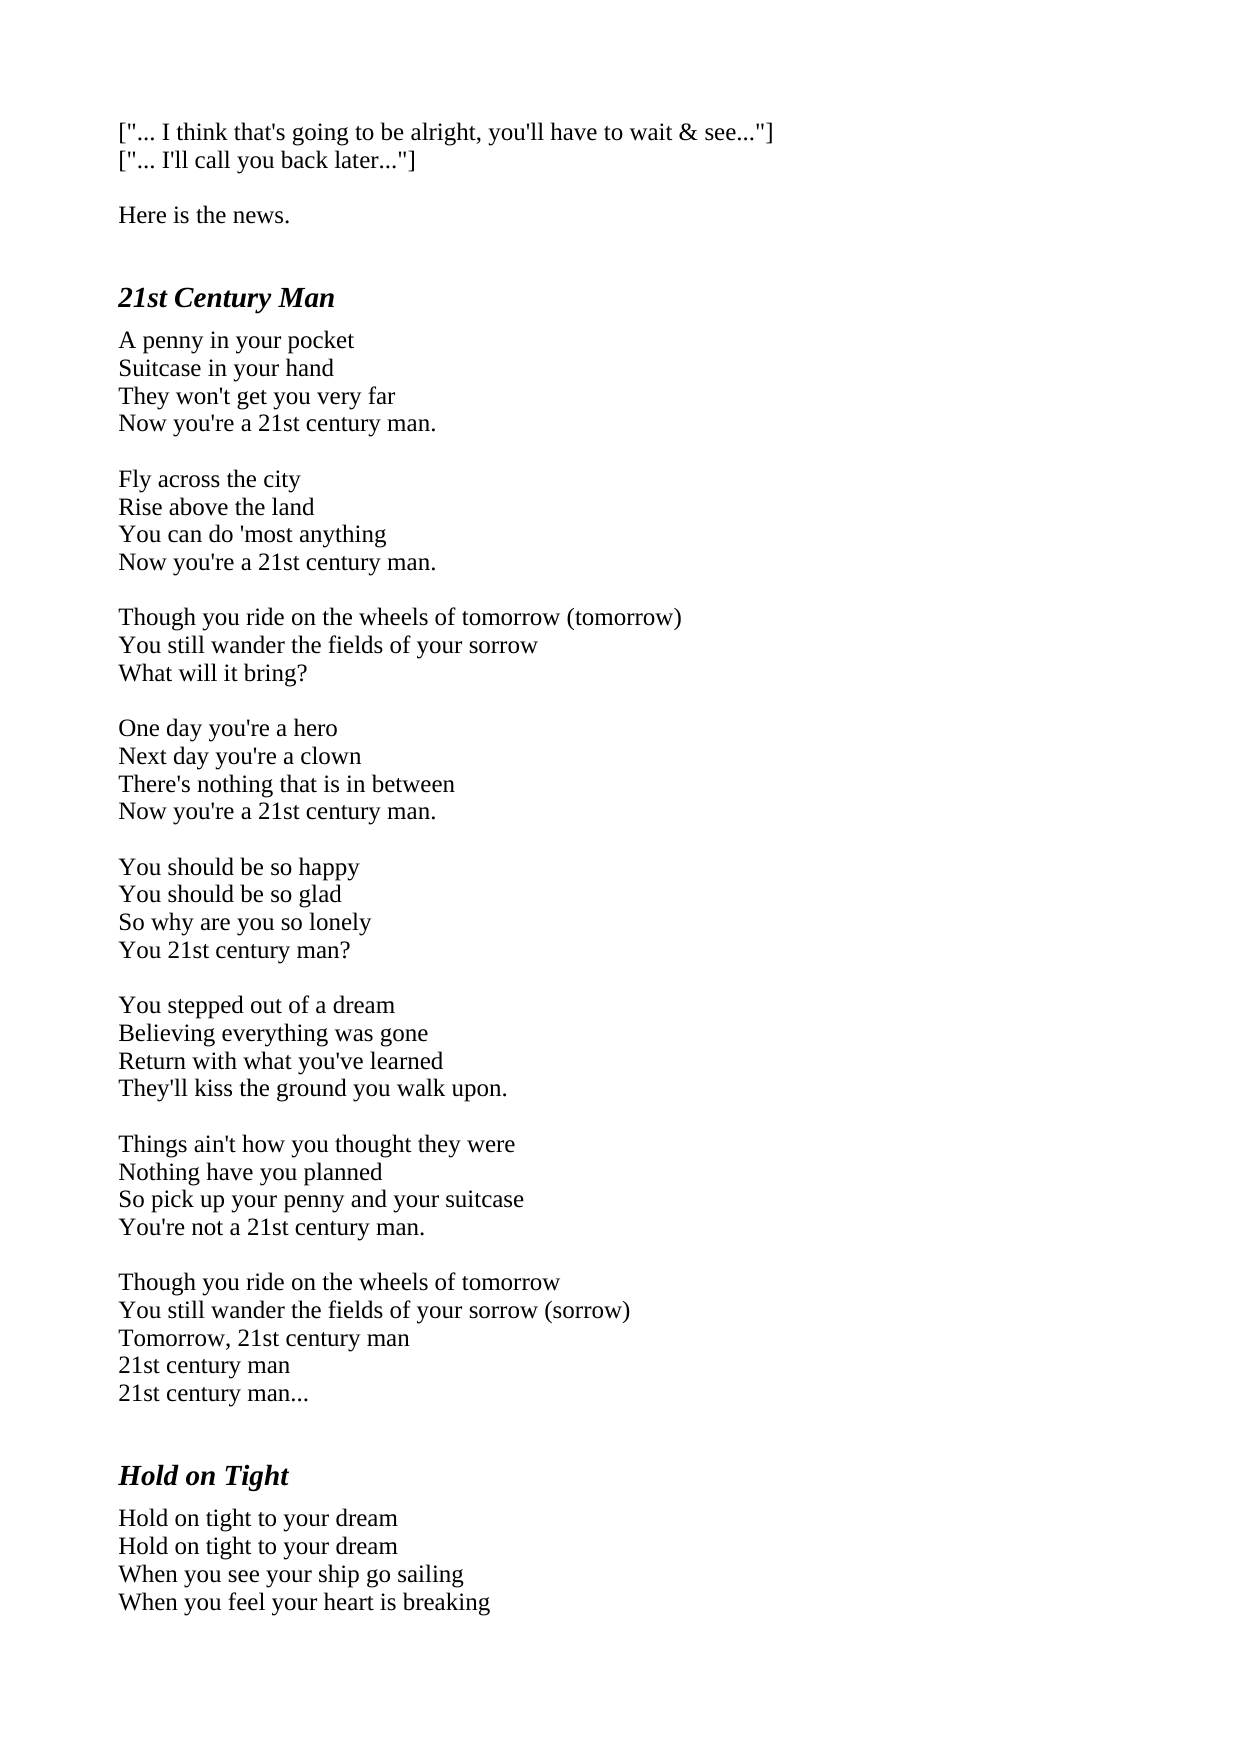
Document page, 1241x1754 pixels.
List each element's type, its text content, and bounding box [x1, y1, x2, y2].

text Now you're a 21st century man. [118, 797, 1122, 825]
text Things ain't how you thought they were [118, 1130, 1122, 1158]
text When you feel your heart is breaking [118, 1588, 1122, 1615]
text You 21st century man? [118, 936, 1122, 964]
text You can do 'most anything [118, 520, 1122, 548]
text What will it bring? [118, 659, 1122, 687]
text You're not a 21st century man. [118, 1213, 1122, 1241]
text Hold on tight to your dream [118, 1504, 1122, 1532]
text They won't get you very far [118, 382, 1122, 409]
text Now you're a 21st century man. [118, 548, 1122, 576]
text You should be so glad [118, 881, 1122, 908]
text One day you're a hero [118, 714, 1122, 742]
text So pick up your penny and your suitcase [118, 1185, 1122, 1213]
text Now you're a 21st century man. [118, 409, 1122, 437]
text So why are you so lonely [118, 908, 1122, 936]
text Return with what you've learned [118, 1047, 1122, 1074]
text Rise above the land [118, 493, 1122, 520]
text Suitcase in your hand [118, 354, 1122, 382]
text 21st century man [118, 1352, 1122, 1379]
text 21st century man... [118, 1379, 1122, 1407]
text Believing everything was gone [118, 1019, 1122, 1047]
text They'll kiss the ground you walk upon. [118, 1074, 1122, 1102]
text Though you ride on the wheels of tomorrow (tomorrow) [118, 603, 1122, 631]
text Hold on tight to your dream [118, 1532, 1122, 1560]
text There's nothing that is in between [118, 770, 1122, 797]
text When you see your ship go sailing [118, 1560, 1122, 1588]
text A penny in your pocket [118, 326, 1122, 354]
text Fly across the city [118, 465, 1122, 493]
text ["... I think that's going to be alright, you'll have to wait & see..."] [118, 118, 1122, 146]
text Hold on Tight [118, 1460, 1122, 1492]
text Though you ride on the wheels of tomorrow [118, 1268, 1122, 1296]
text You stepped out of a dream [118, 991, 1122, 1019]
text 21st Century Man [118, 282, 1122, 314]
text Here is the news. [118, 201, 1122, 229]
text You should be so happy [118, 853, 1122, 881]
text Next day you're a clown [118, 742, 1122, 770]
text You still wander the fields of your sorrow (sorrow) [118, 1296, 1122, 1324]
text ["... I'll call you back later..."] [118, 146, 1122, 173]
text Tomorrow, 21st century man [118, 1324, 1122, 1352]
text Nothing have you planned [118, 1158, 1122, 1185]
text You still wander the fields of your sorrow [118, 631, 1122, 659]
